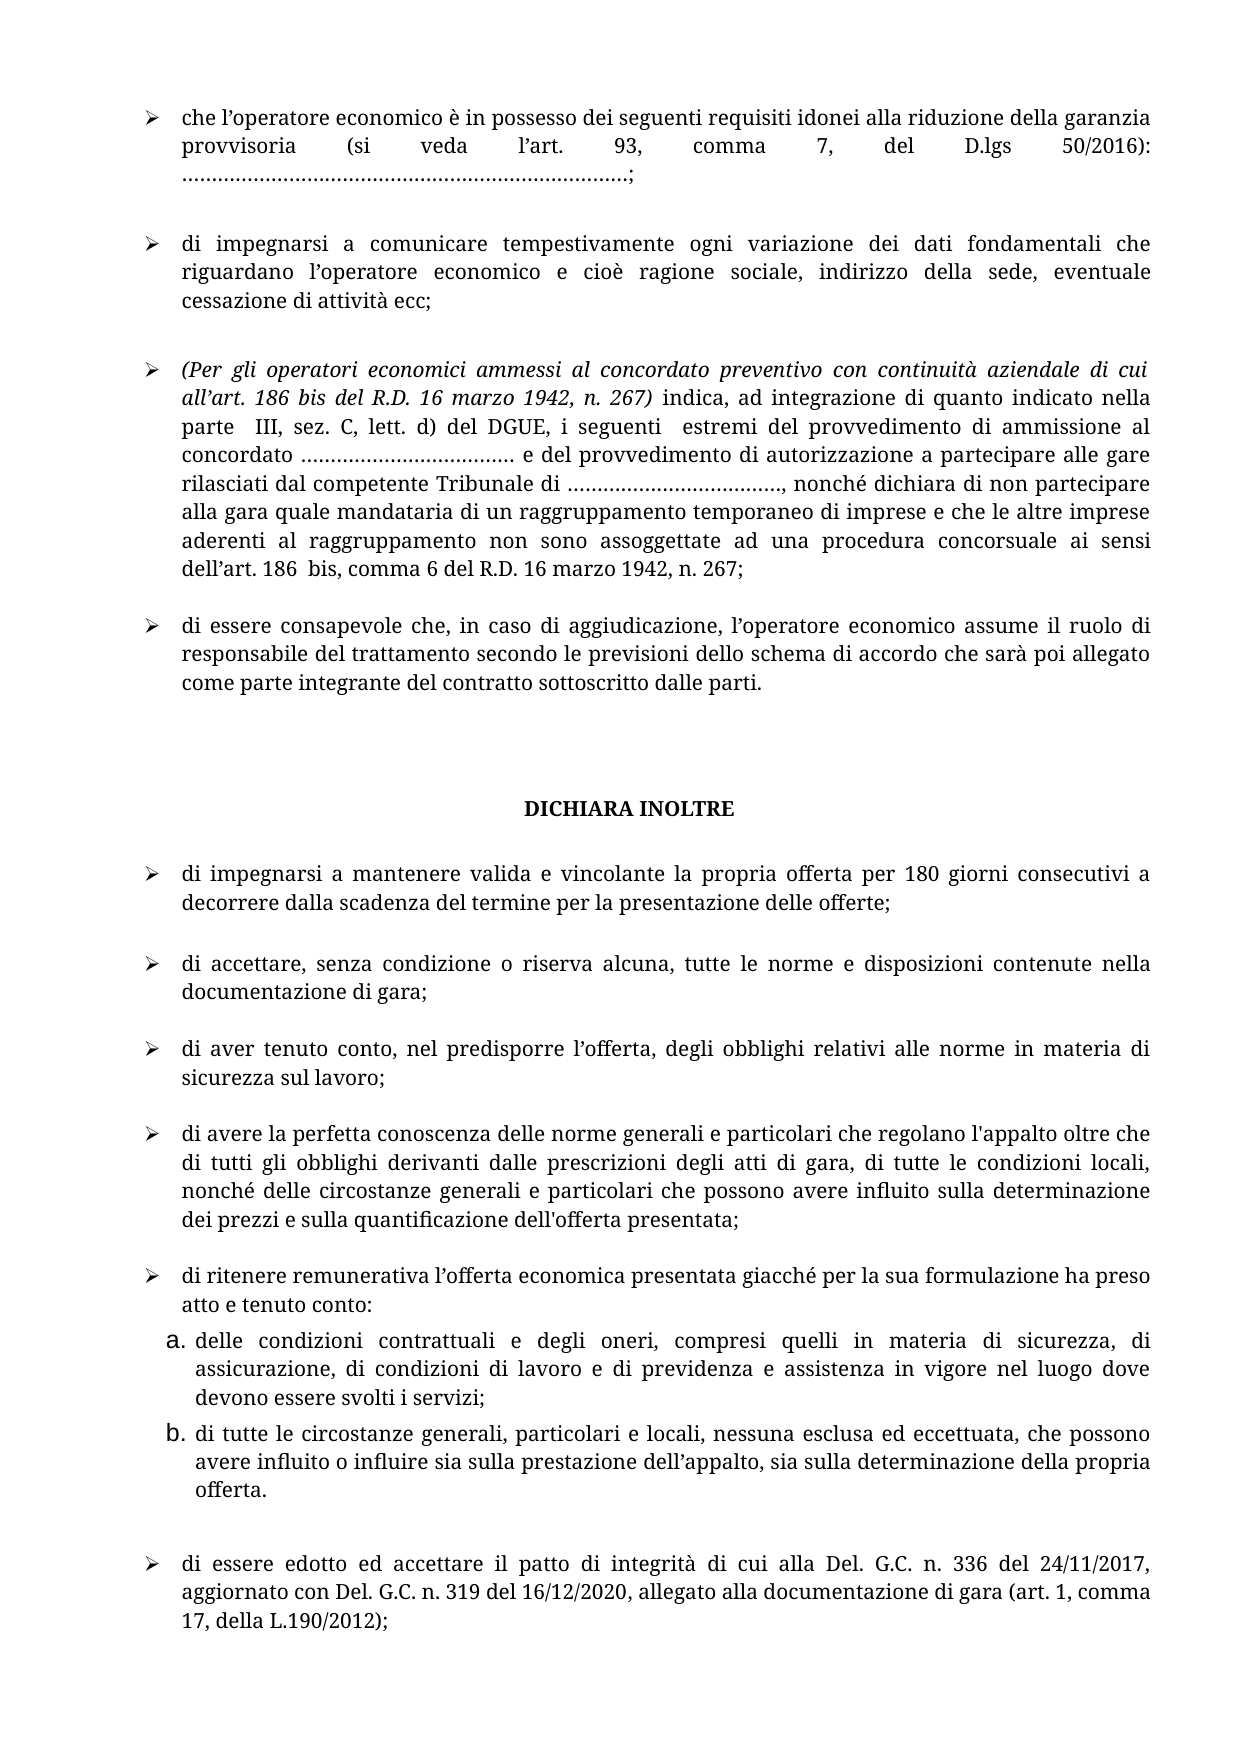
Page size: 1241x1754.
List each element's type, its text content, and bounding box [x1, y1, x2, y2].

list di essere consapevole che, in caso di aggiudicazione, l’operatore economico assume il ruolo di responsabile del trattamento secondo le previsioni dello schema di accordo che sarà poi allegato come parte integrante del contratto sottoscritto dalle parti. [144, 611, 1152, 696]
list (Per gli operatori economici ammessi al concordato preventivo con continuità aziendale di cui all’art. 186 bis del R.D. 16 marzo 1942, n. 267) indica, ad integrazione di quanto indicato nella parte III, sez. C, lett. d) del DGUE, i seguenti estremi del provvedimento di ammissione al concordato ……………………………… e del provvedimento di autorizzazione a partecipare alle gare rilasciati dal competente Tribunale di ………………………………, nonché dichiara di non partecipare alla gara quale mandataria di un raggruppamento temporaneo di imprese e che le altre imprese aderenti al raggruppamento non sono assoggettate ad una procedura concorsuale ai sensi dell’art. 186 bis, comma 6 del R.D. 16 marzo 1942, n. 267; [144, 355, 1152, 583]
list di avere la perfetta conoscenza delle norme generali e particolari che regolano l'appalto oltre che di tutti gli obblighi derivanti dalle prescrizioni degli atti di gara, di tutte le condizioni locali, nonché delle circostanze generali e particolari che possono avere influito sulla determinazione dei prezzi e sulla quantificazione dell'offerta presentata; [144, 1119, 1152, 1233]
list di impegnarsi a mantenere valida e vincolante la propria offerta per 180 giorni consecutivi a decorrere dalla scadenza del termine per la presentazione delle offerte; [144, 859, 1152, 916]
list di accettare, senza condizione o riserva alcuna, tutte le norme e disposizioni contenute nella documentazione di gara; [144, 949, 1152, 1006]
list di aver tenuto conto, nel predisporre l’offerta, degli obblighi relativi alle norme in materia di sicurezza sul lavoro; [144, 1034, 1152, 1091]
list che l’operatore economico è in possesso dei seguenti requisiti idonei alla riduzione della garanzia provvisoria (si veda l’art. 93, comma 7, del D.lgs 50/2016): …………………………………………………………………; [144, 103, 1152, 188]
text DICHIARA INOLTRE [106, 794, 1152, 823]
list di tutte le circostanze generali, particolari e locali, nessuna esclusa ed eccettuata, che possono avere influito o influire sia sulla prestazione dell’appalto, sia sulla determinazione della propria offerta. [166, 1417, 1152, 1504]
list di impegnarsi a comunicare tempestivamente ogni variazione dei dati fondamentali che riguardano l’operatore economico e cioè ragione sociale, indirizzo della sede, eventuale cessazione di attività ecc; [144, 229, 1152, 314]
list delle condizioni contrattuali e degli oneri, compresi quelli in materia di sicurezza, di assicurazione, di condizioni di lavoro e di previdenza e assistenza in vigore nel luogo dove devono essere svolti i servizi; [166, 1325, 1152, 1411]
list di ritenere remunerativa l’offerta economica presentata giacché per la sua formulazione ha preso atto e tenuto conto: [144, 1262, 1152, 1318]
list di essere edotto ed accettare il patto di integrità di cui alla Del. G.C. n. 336 del 24/11/2017, aggiornato con Del. G.C. n. 319 del 16/12/2020, allegato alla documentazione di gara (art. 1, comma 17, della L.190/2012); [144, 1549, 1152, 1634]
